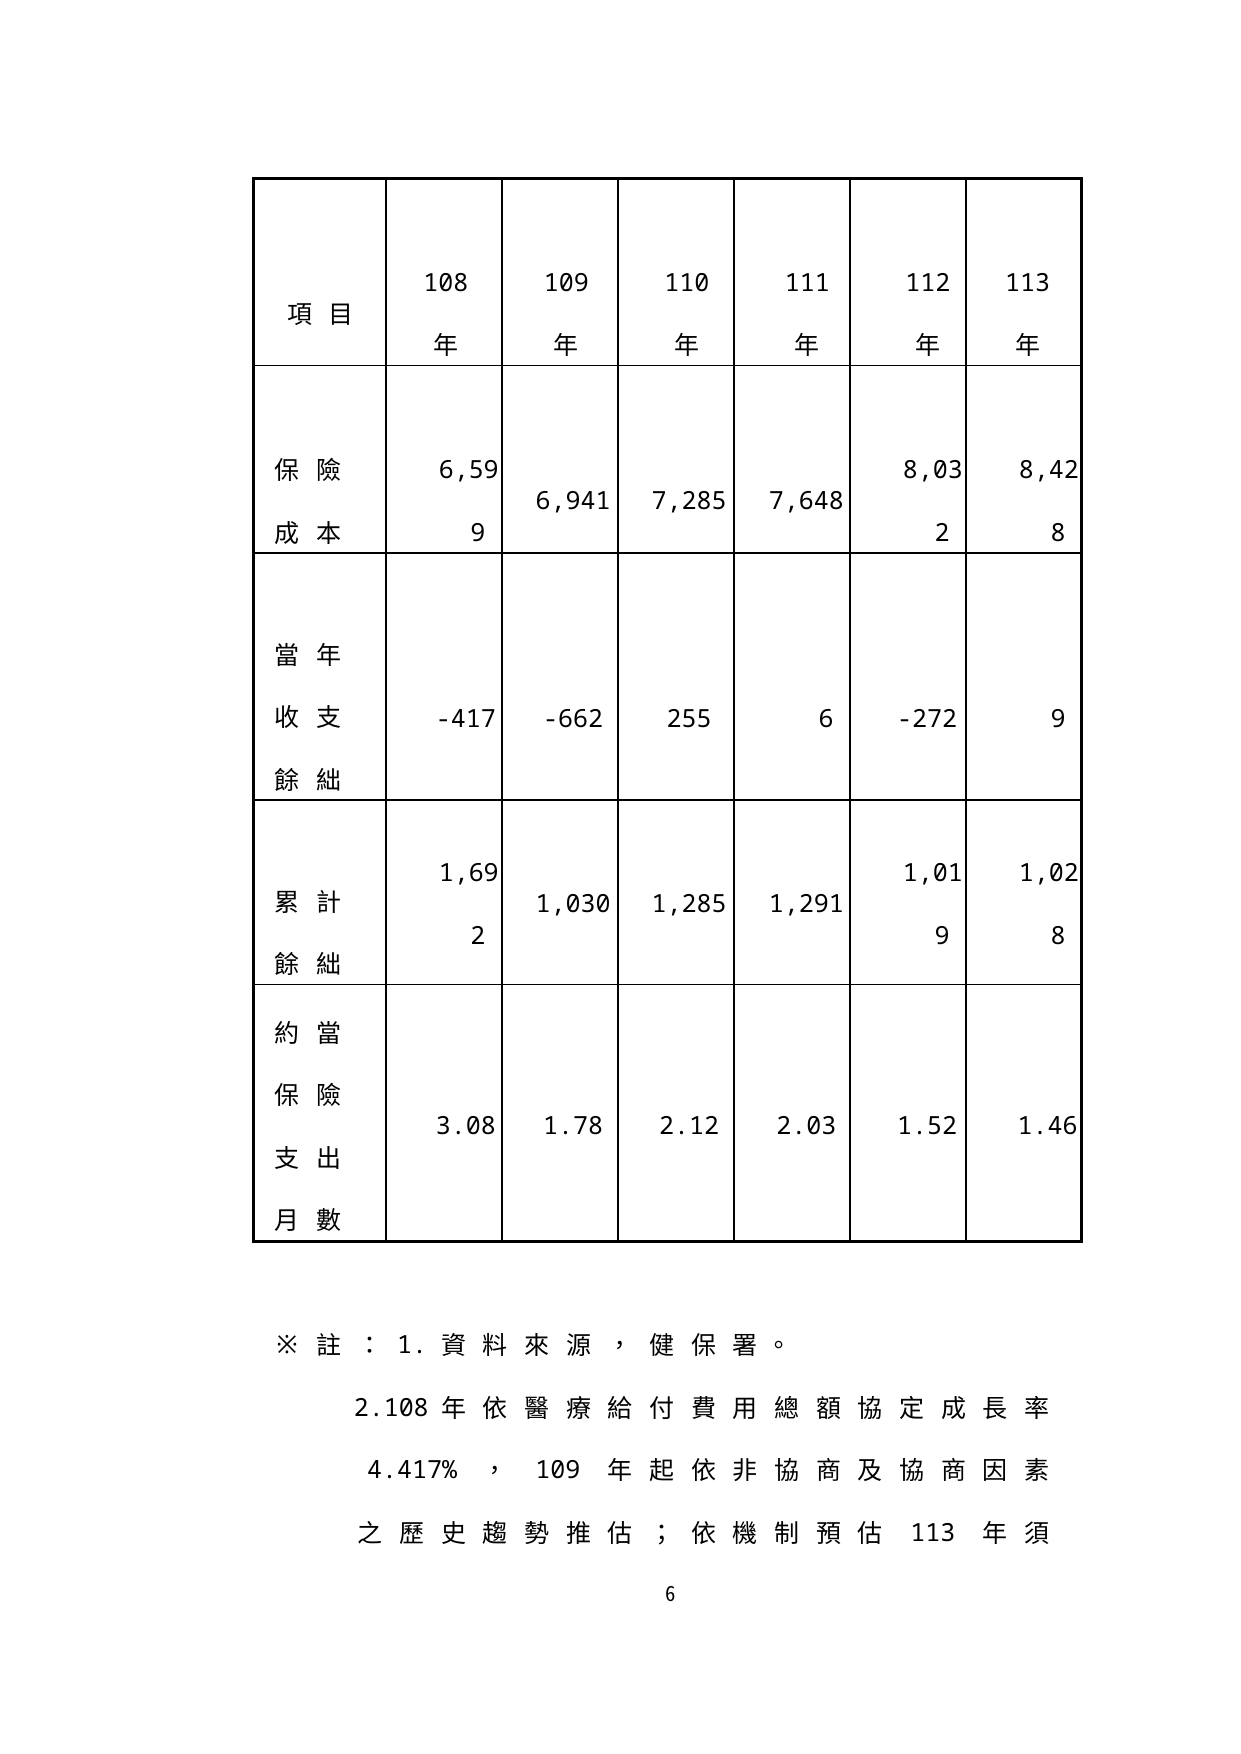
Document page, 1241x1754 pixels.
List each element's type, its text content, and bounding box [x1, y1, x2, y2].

table_cell 1,285 [619, 801, 733, 983]
table_header 110年 [619, 180, 733, 365]
table_cell -272 [851, 554, 965, 799]
table_cell 累計餘絀 [255, 801, 385, 983]
table_cell 6,599 [387, 366, 501, 552]
table_cell 保險成本 [255, 366, 385, 552]
table_cell 8,032 [851, 366, 965, 552]
table_header 112年 [851, 180, 965, 365]
table_cell 7,285 [619, 366, 733, 552]
table_header 113年 [967, 180, 1080, 365]
table_cell -662 [503, 554, 617, 799]
table_header 109年 [503, 180, 617, 365]
table_cell 6,941 [503, 366, 617, 552]
table_cell 6 [735, 554, 849, 799]
table_cell 2.12 [619, 985, 733, 1240]
table_cell 1,028 [967, 801, 1080, 983]
table_cell -417 [387, 554, 501, 799]
table_cell 2.03 [735, 985, 849, 1240]
table_cell 1,692 [387, 801, 501, 983]
table_cell 3.08 [387, 985, 501, 1240]
table_cell 1.52 [851, 985, 965, 1240]
table_cell 當年收支餘絀 [255, 554, 385, 799]
table_header 108年 [387, 180, 501, 365]
table_cell 約當保險支出月數 [255, 985, 385, 1240]
table_cell 1,030 [503, 801, 617, 983]
table_cell 9 [967, 554, 1080, 799]
table_cell 1.46 [967, 985, 1080, 1240]
table_cell 1.78 [503, 985, 617, 1240]
table_cell 8,428 [967, 366, 1080, 552]
table_cell 255 [619, 554, 733, 799]
table_header 項目 [255, 180, 385, 365]
table_cell 1,291 [735, 801, 849, 983]
table_header 111年 [735, 180, 849, 365]
table_cell 7,648 [735, 366, 849, 552]
text 2.108年依醫療給付費用總額協定成長率4.417%，109年起依非協商及協商因素之歷史趨勢推估；依機制預估113年須 [317, 1365, 1060, 1552]
text ※註：1.資料來源，健保署。 [244, 1302, 1060, 1365]
table_cell 1,019 [851, 801, 965, 983]
